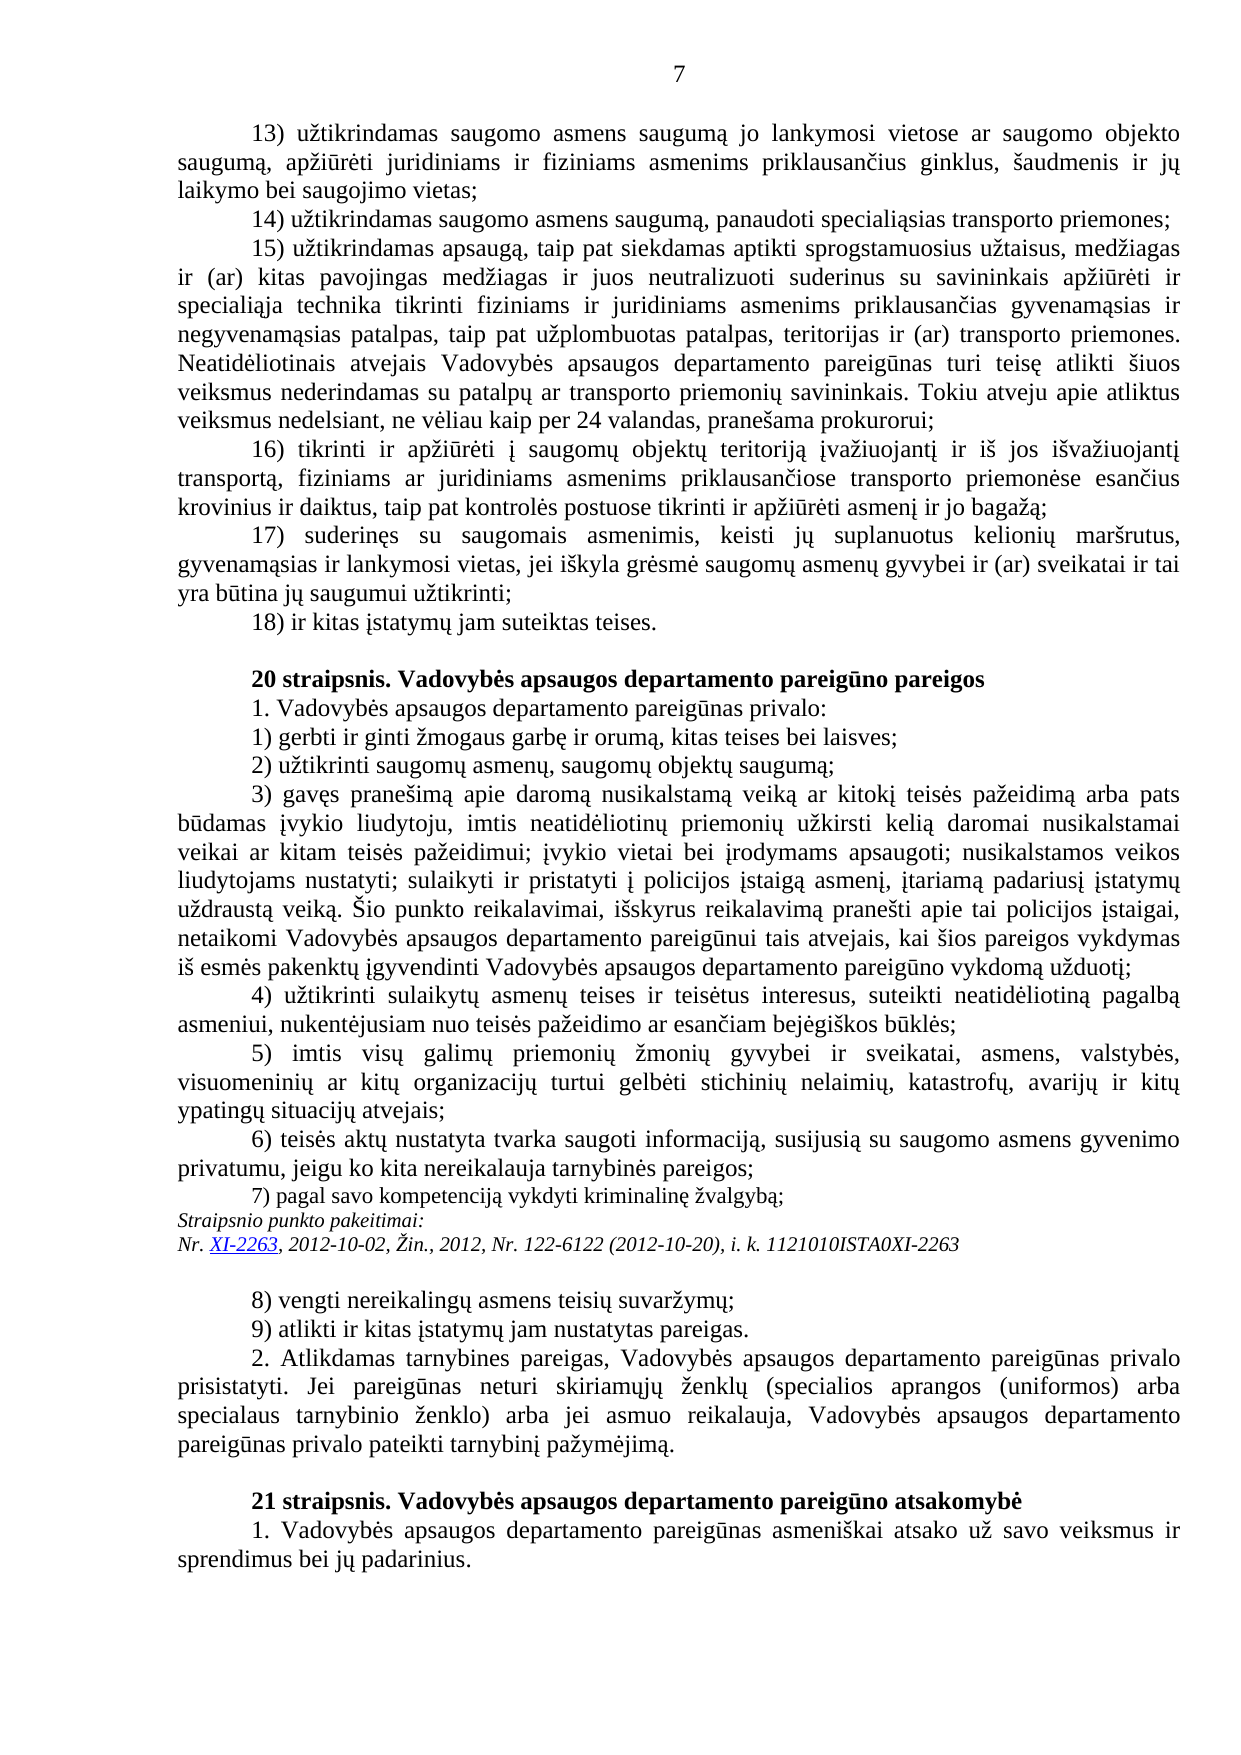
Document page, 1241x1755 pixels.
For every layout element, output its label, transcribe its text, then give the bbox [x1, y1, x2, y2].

text 1) gerbti ir ginti žmogaus garbę ir orumą, kitas teises bei laisves; [177, 722, 1181, 751]
text 2. Atlikdamas tarnybines pareigas, Vadovybės apsaugos departamento pareigūnas privalo prisistatyti. Jei pareigūnas neturi skiriamųjų ženklų (specialios aprangos (uniformos) arba specialaus tarnybinio ženklo) arba jei asmuo reikalauja, Vadovybės apsaugos departamento pareigūnas privalo pateikti tarnybinį pažymėjimą. [177, 1343, 1181, 1458]
text 1. Vadovybės apsaugos departamento pareigūnas asmeniškai atsako už savo veiksmus ir sprendimus bei jų padarinius. [177, 1515, 1181, 1573]
text 2) užtikrinti saugomų asmenų, saugomų objektų saugumą; [177, 751, 1181, 779]
text Nr. XI-2263, 2012-10-02, Žin., 2012, Nr. 122-6122 (2012-10-20), i. k. 1121010ISTA0XI-2263 [177, 1232, 1181, 1256]
text 9) atlikti ir kitas įstatymų jam nustatytas pareigas. [177, 1314, 1181, 1343]
text 8) vengti nereikalingų asmens teisių suvaržymų; [177, 1285, 1181, 1314]
text 1. Vadovybės apsaugos departamento pareigūnas privalo: [177, 693, 1181, 722]
text 15) užtikrindamas apsaugą, taip pat siekdamas aptikti sprogstamuosius užtaisus, medžiagas ir (ar) kitas pavojingas medžiagas ir juos neutralizuoti suderinus su savininkais apžiūrėti ir specialiąja technika tikrinti fiziniams ir juridiniams asmenims priklausančias gyvenamąsias ir negyvenamąsias patalpas, taip pat užplombuotas patalpas, teritorijas ir (ar) transporto priemones. Neatidėliotinais atvejais Vadovybės apsaugos departamento pareigūnas turi teisę atlikti šiuos veiksmus nederindamas su patalpų ar transporto priemonių savininkais. Tokiu atveju apie atliktus veiksmus nedelsiant, ne vėliau kaip per 24 valandas, pranešama prokurorui; [177, 233, 1181, 434]
text 6) teisės aktų nustatyta tvarka saugoti informaciją, susijusią su saugomo asmens gyvenimo privatumu, jeigu ko kita nereikalauja tarnybinės pareigos; [177, 1124, 1181, 1182]
text 5) imtis visų galimų priemonių žmonių gyvybei ir sveikatai, asmens, valstybės, visuomeninių ar kitų organizacijų turtui gelbėti stichinių nelaimių, katastrofų, avarijų ir kitų ypatingų situacijų atvejais; [177, 1038, 1181, 1124]
text 20 straipsnis. Vadovybės apsaugos departamento pareigūno pareigos [177, 664, 1181, 693]
text 3) gavęs pranešimą apie daromą nusikalstamą veiką ar kitokį teisės pažeidimą arba pats būdamas įvykio liudytoju, imtis neatidėliotinų priemonių užkirsti kelią daromai nusikalstamai veikai ar kitam teisės pažeidimui; įvykio vietai bei įrodymams apsaugoti; nusikalstamos veikos liudytojams nustatyti; sulaikyti ir pristatyti į policijos įstaigą asmenį, įtariamą padariusį įstatymų uždraustą veiką. Šio punkto reikalavimai, išskyrus reikalavimą pranešti apie tai policijos įstaigai, netaikomi Vadovybės apsaugos departamento pareigūnui tais atvejais, kai šios pareigos vykdymas iš esmės pakenktų įgyvendinti Vadovybės apsaugos departamento pareigūno vykdomą užduotį; [177, 779, 1181, 981]
text 18) ir kitas įstatymų jam suteiktas teises. [177, 607, 1181, 636]
text Straipsnio punkto pakeitimai: [177, 1208, 1181, 1232]
text 7) pagal savo kompetenciją vykdyti kriminalinę žvalgybą; [177, 1182, 1181, 1208]
text 21 straipsnis. Vadovybės apsaugos departamento pareigūno atsakomybė [177, 1486, 1181, 1515]
text 14) užtikrindamas saugomo asmens saugumą, panaudoti specialiąsias transporto priemones; [177, 204, 1181, 233]
text 13) užtikrindamas saugomo asmens saugumą jo lankymosi vietose ar saugomo objekto saugumą, apžiūrėti juridiniams ir fiziniams asmenims priklausančius ginklus, šaudmenis ir jų laikymo bei saugojimo vietas; [177, 118, 1181, 204]
text 16) tikrinti ir apžiūrėti į saugomų objektų teritoriją įvažiuojantį ir iš jos išvažiuojantį transportą, fiziniams ar juridiniams asmenims priklausančiose transporto priemonėse esančius krovinius ir daiktus, taip pat kontrolės postuose tikrinti ir apžiūrėti asmenį ir jo bagažą; [177, 434, 1181, 521]
text 4) užtikrinti sulaikytų asmenų teises ir teisėtus interesus, suteikti neatidėliotiną pagalbą asmeniui, nukentėjusiam nuo teisės pažeidimo ar esančiam bejėgiškos būklės; [177, 981, 1181, 1038]
text 17) suderinęs su saugomais asmenimis, keisti jų suplanuotus kelionių maršrutus, gyvenamąsias ir lankymosi vietas, jei iškyla grėsmė saugomų asmenų gyvybei ir (ar) sveikatai ir tai yra būtina jų saugumui užtikrinti; [177, 521, 1181, 607]
